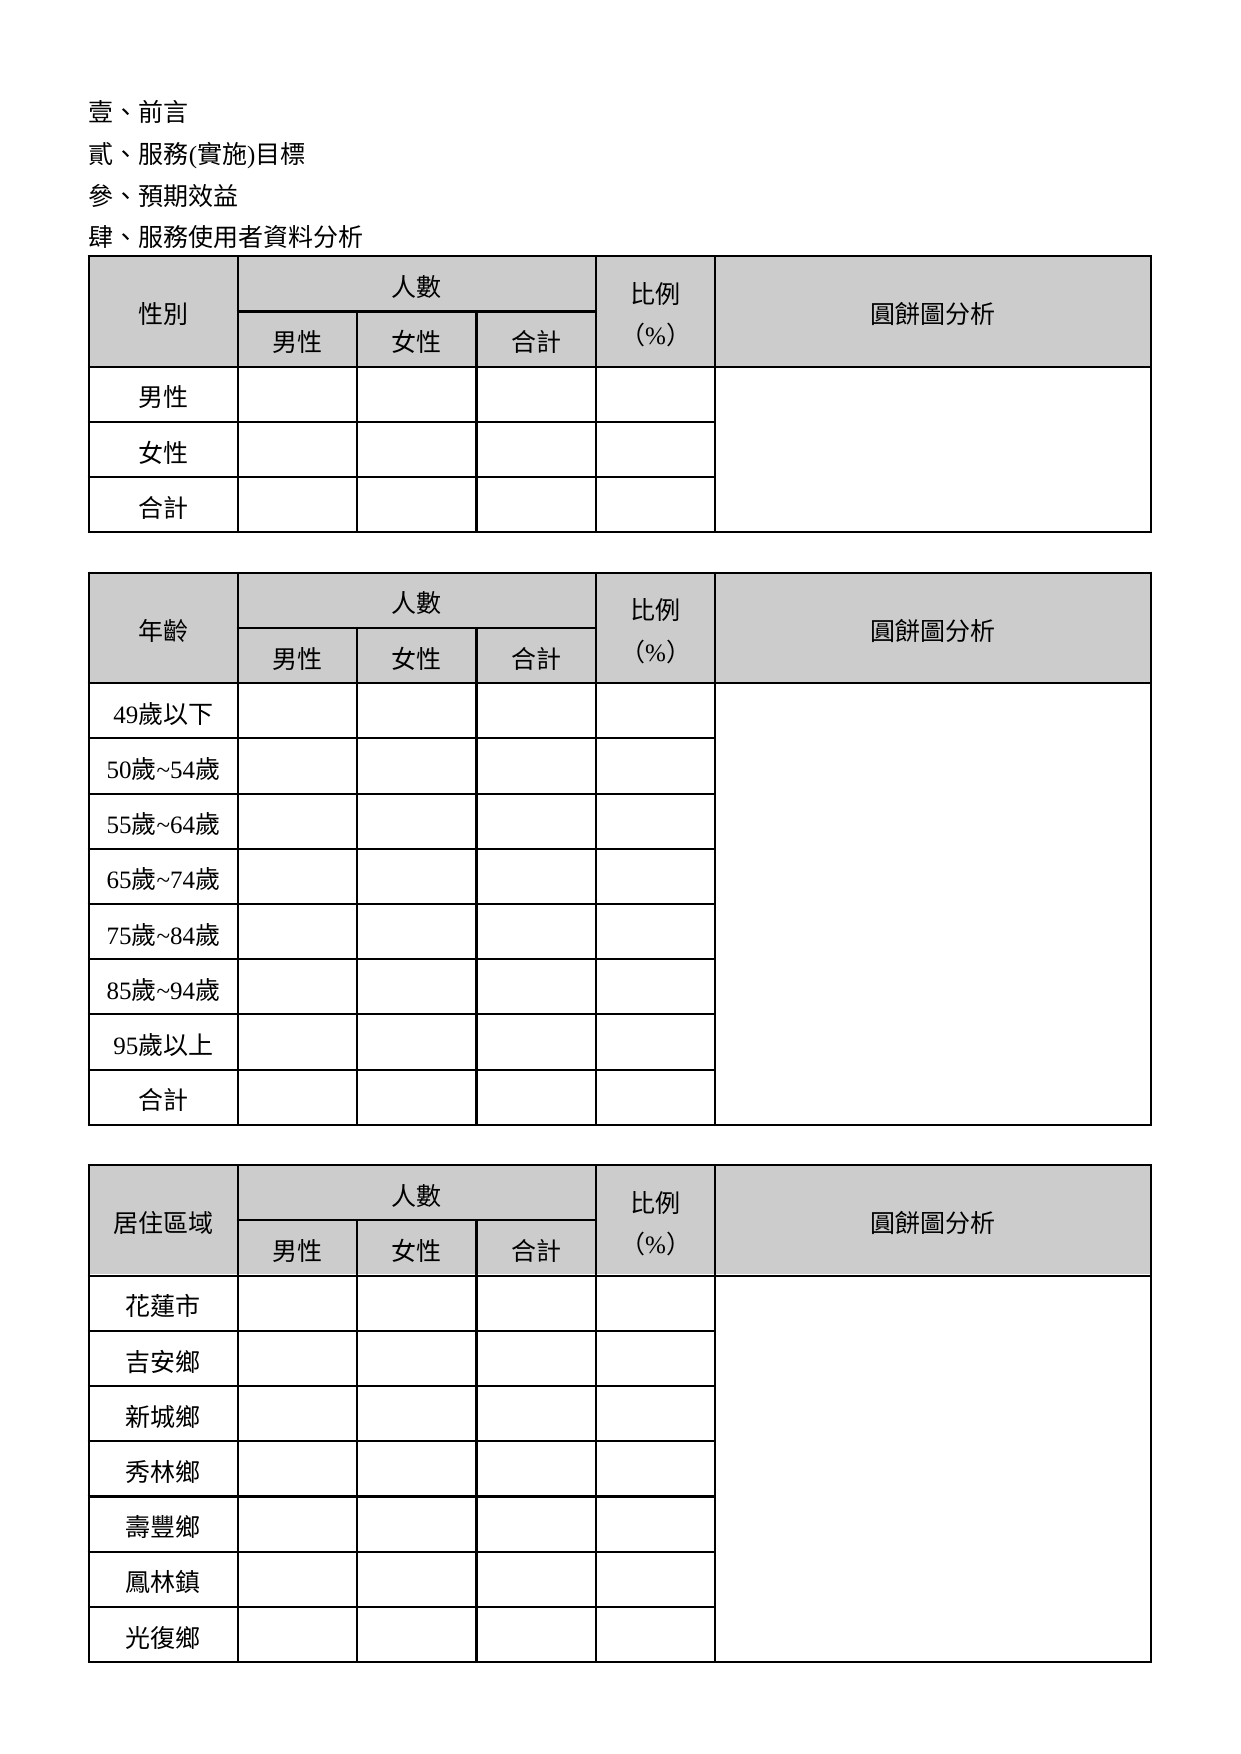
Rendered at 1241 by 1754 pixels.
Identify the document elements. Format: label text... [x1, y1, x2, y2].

table_cell [716, 684, 1150, 1124]
table_cell [239, 684, 356, 737]
table_cell [358, 905, 475, 958]
table_cell [478, 1442, 595, 1495]
table_cell 女性 [358, 629, 475, 682]
table_cell [358, 1498, 475, 1551]
table_cell 女性 [358, 1221, 475, 1274]
table_header 比例（%） [597, 1166, 714, 1274]
table_cell [478, 850, 595, 903]
table_cell [597, 1071, 714, 1124]
table_cell [358, 478, 475, 531]
text 貳、服務(實施)目標 [88, 130, 1152, 172]
table_cell [597, 739, 714, 792]
table_cell [597, 684, 714, 737]
table_cell [478, 795, 595, 848]
table_cell [597, 795, 714, 848]
table_cell [358, 1071, 475, 1124]
table_cell 85歲~94歲 [90, 960, 237, 1013]
table_cell 95歲以上 [90, 1015, 237, 1068]
table_cell [478, 960, 595, 1013]
table_cell [478, 1498, 595, 1551]
table_cell [716, 1277, 1150, 1661]
table_cell 吉安鄉 [90, 1332, 237, 1385]
table_cell [597, 1498, 714, 1551]
table_cell [478, 905, 595, 958]
table_header 人數 [239, 574, 595, 627]
table_header 比例（%） [597, 257, 714, 366]
table_cell [239, 1553, 356, 1606]
table_cell [358, 739, 475, 792]
table_header 圓餅圖分析 [716, 574, 1150, 682]
table_cell [597, 1442, 714, 1495]
table_cell [239, 1442, 356, 1495]
table_cell [239, 1387, 356, 1440]
table_cell [597, 1387, 714, 1440]
table_cell [478, 1277, 595, 1330]
table_cell 75歲~84歲 [90, 905, 237, 958]
table_cell [239, 850, 356, 903]
table_cell [239, 1015, 356, 1068]
table_header 居住區域 [90, 1166, 237, 1274]
table_cell 壽豐鄉 [90, 1498, 237, 1551]
table_cell [358, 960, 475, 1013]
table_cell [597, 1332, 714, 1385]
text 壹、前言 [88, 88, 1152, 130]
table_cell [597, 478, 714, 531]
table_cell [239, 368, 356, 421]
table_cell [239, 478, 356, 531]
table_cell 合計 [478, 629, 595, 682]
table_cell 男性 [239, 1221, 356, 1274]
table_cell [478, 1387, 595, 1440]
table_cell 49歲以下 [90, 684, 237, 737]
table_cell 男性 [239, 629, 356, 682]
table_cell [358, 1553, 475, 1606]
table_cell [239, 739, 356, 792]
table_cell [716, 368, 1150, 531]
table_cell 光復鄉 [90, 1608, 237, 1661]
table_header 人數 [239, 1166, 595, 1219]
table_cell [478, 478, 595, 531]
table_cell 合計 [478, 313, 595, 366]
table_cell 鳳林鎮 [90, 1553, 237, 1606]
table_cell 男性 [239, 313, 356, 366]
table_cell 秀林鄉 [90, 1442, 237, 1495]
table_cell [239, 960, 356, 1013]
table_header 圓餅圖分析 [716, 1166, 1150, 1274]
table_cell [597, 905, 714, 958]
table_cell 50歲~54歲 [90, 739, 237, 792]
table_cell [239, 1332, 356, 1385]
table_cell 女性 [358, 313, 475, 366]
table_header 性別 [90, 257, 237, 366]
table_cell [478, 684, 595, 737]
table_cell [358, 684, 475, 737]
table_cell [478, 1553, 595, 1606]
table_cell [239, 1608, 356, 1661]
table_cell 65歲~74歲 [90, 850, 237, 903]
table_cell [597, 1553, 714, 1606]
table_cell 合計 [478, 1221, 595, 1274]
table_cell [597, 423, 714, 476]
table_cell [597, 1608, 714, 1661]
table_cell [239, 1071, 356, 1124]
table_cell 花蓮市 [90, 1277, 237, 1330]
table_cell [478, 1071, 595, 1124]
table_header 圓餅圖分析 [716, 257, 1150, 366]
table_cell [597, 960, 714, 1013]
table_header 人數 [239, 257, 595, 310]
table_cell 55歲~64歲 [90, 795, 237, 848]
table_header 比例（%） [597, 574, 714, 682]
table_cell 女性 [90, 423, 237, 476]
table_cell [478, 368, 595, 421]
table_cell [358, 1442, 475, 1495]
table_cell 合計 [90, 1071, 237, 1124]
text 肆、服務使用者資料分析 [88, 213, 1152, 255]
table_cell [239, 423, 356, 476]
table_cell [478, 1015, 595, 1068]
table_cell [239, 1498, 356, 1551]
table_cell [478, 739, 595, 792]
table_cell [358, 795, 475, 848]
table_cell [597, 850, 714, 903]
table_header 年齡 [90, 574, 237, 682]
table_cell [597, 1277, 714, 1330]
table_cell [358, 1015, 475, 1068]
text 參、預期效益 [88, 172, 1152, 213]
table_cell [478, 423, 595, 476]
table_cell [478, 1608, 595, 1661]
table_cell [358, 1332, 475, 1385]
table_cell [478, 1332, 595, 1385]
table_cell [239, 905, 356, 958]
table_cell [358, 368, 475, 421]
table_cell [358, 1387, 475, 1440]
table_cell [239, 795, 356, 848]
table_cell [358, 1277, 475, 1330]
table_cell [239, 1277, 356, 1330]
table_cell 男性 [90, 368, 237, 421]
table_cell [358, 850, 475, 903]
table_cell [597, 368, 714, 421]
table_cell [358, 1608, 475, 1661]
table_cell [597, 1015, 714, 1068]
table_cell [358, 423, 475, 476]
table_cell 合計 [90, 478, 237, 531]
table_cell 新城鄉 [90, 1387, 237, 1440]
